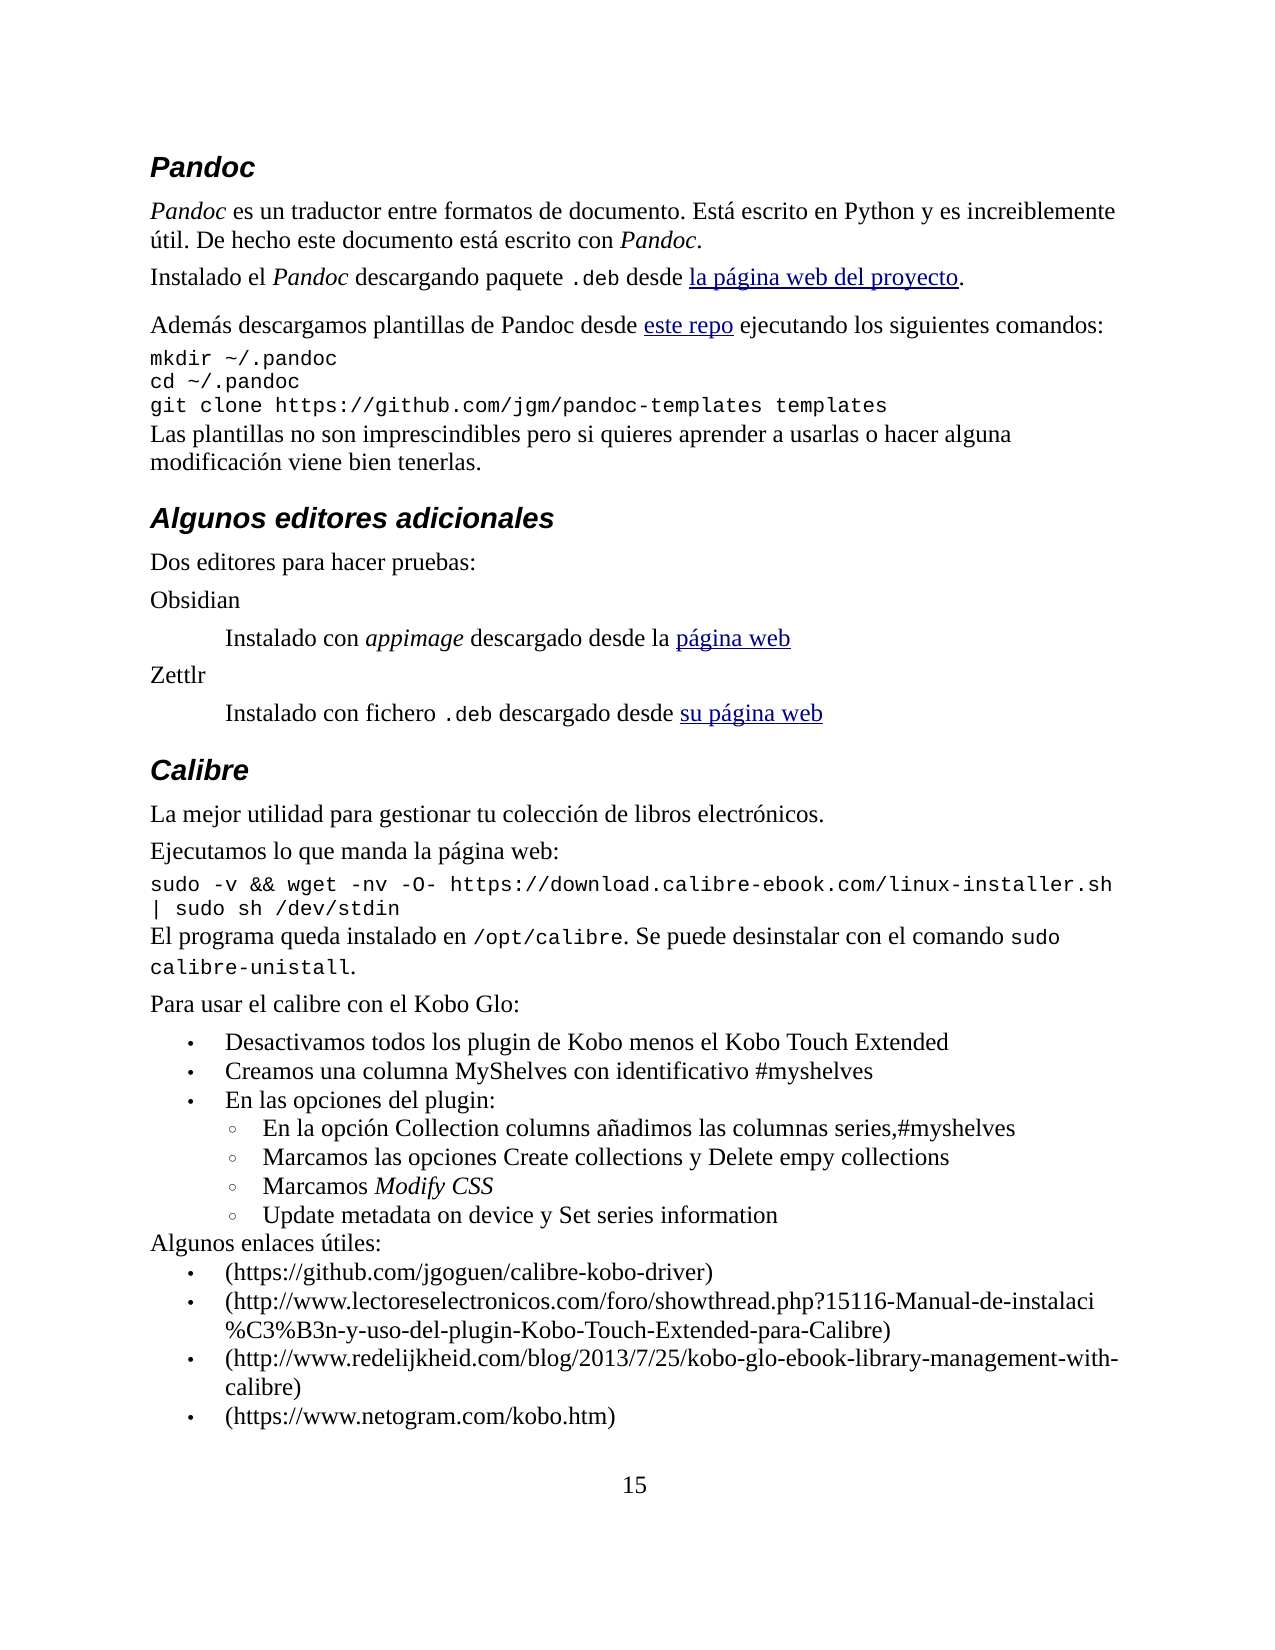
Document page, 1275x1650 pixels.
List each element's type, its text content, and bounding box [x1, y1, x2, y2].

subtitle Pandoc [150, 150, 1125, 183]
list (https://www.netogram.com/kobo.htm) [187, 1401, 1125, 1430]
list (http://www.lectoreselectronicos.com/foro/showthread.php?15116-Manual-de-instalaci%C3%B3n-y-uso-del-plugin-Kobo-Touch-Extended-para-Calibre) [187, 1286, 1125, 1343]
subtitle Algunos editores adicionales [150, 501, 1125, 535]
list Creamos una columna MyShelves con identificativo #myshelves [187, 1056, 1125, 1085]
text git clone https://github.com/jgm/pandoc-templates templates [150, 395, 1125, 419]
text Para usar el calibre con el Kobo Glo: [150, 989, 1125, 1018]
list Marcamos Modify CSS [225, 1171, 1125, 1200]
list En las opciones del plugin: [187, 1085, 1125, 1113]
text Instalado con fichero .deb descargado desde su página web [225, 698, 1125, 728]
text Pandoc es un traductor entre formatos de documento. Está escrito en Python y es increiblemente útil. De hecho este documento está escrito con Pandoc. [150, 196, 1125, 253]
text Instalado el Pandoc descargando paquete .deb desde la página web del proyecto. [150, 262, 1125, 292]
text mkdir ~/.pandoc [150, 348, 1125, 371]
text Zettlr [150, 660, 1125, 689]
text El programa queda instalado en /opt/calibre. Se puede desinstalar con el comando sudo calibre-unistall. [150, 921, 1125, 981]
subtitle Calibre [150, 753, 1125, 786]
list En la opción Collection columns añadimos las columnas series,#myshelves [225, 1113, 1125, 1142]
text Ejecutamos lo que manda la página web: [150, 836, 1125, 865]
text Las plantillas no son imprescindibles pero si quieres aprender a usarlas o hacer alguna modificación viene bien tenerlas. [150, 419, 1125, 476]
text Dos editores para hacer pruebas: [150, 547, 1125, 576]
list Desactivamos todos los plugin de Kobo menos el Kobo Touch Extended [187, 1027, 1125, 1056]
text Instalado con appimage descargado desde la página web [225, 623, 1125, 651]
text Además descargamos plantillas de Pandoc desde este repo ejecutando los siguientes comandos: [150, 310, 1125, 339]
text La mejor utilidad para gestionar tu colección de libros electrónicos. [150, 799, 1125, 827]
text cd ~/.pandoc [150, 371, 1125, 395]
list Marcamos las opciones Create collections y Delete empy collections [225, 1142, 1125, 1171]
text sudo -v && wget -nv -O- https://download.calibre-ebook.com/linux-installer.sh | sudo sh /dev/stdin [150, 874, 1125, 921]
text Obsidian [150, 585, 1125, 614]
list Update metadata on device y Set series information [225, 1200, 1125, 1228]
text Algunos enlaces útiles: [150, 1228, 1125, 1257]
list (http://www.redelijkheid.com/blog/2013/7/25/kobo-glo-ebook-library-management-with-calibre) [187, 1343, 1125, 1401]
list (https://github.com/jgoguen/calibre-kobo-driver) [187, 1257, 1125, 1286]
